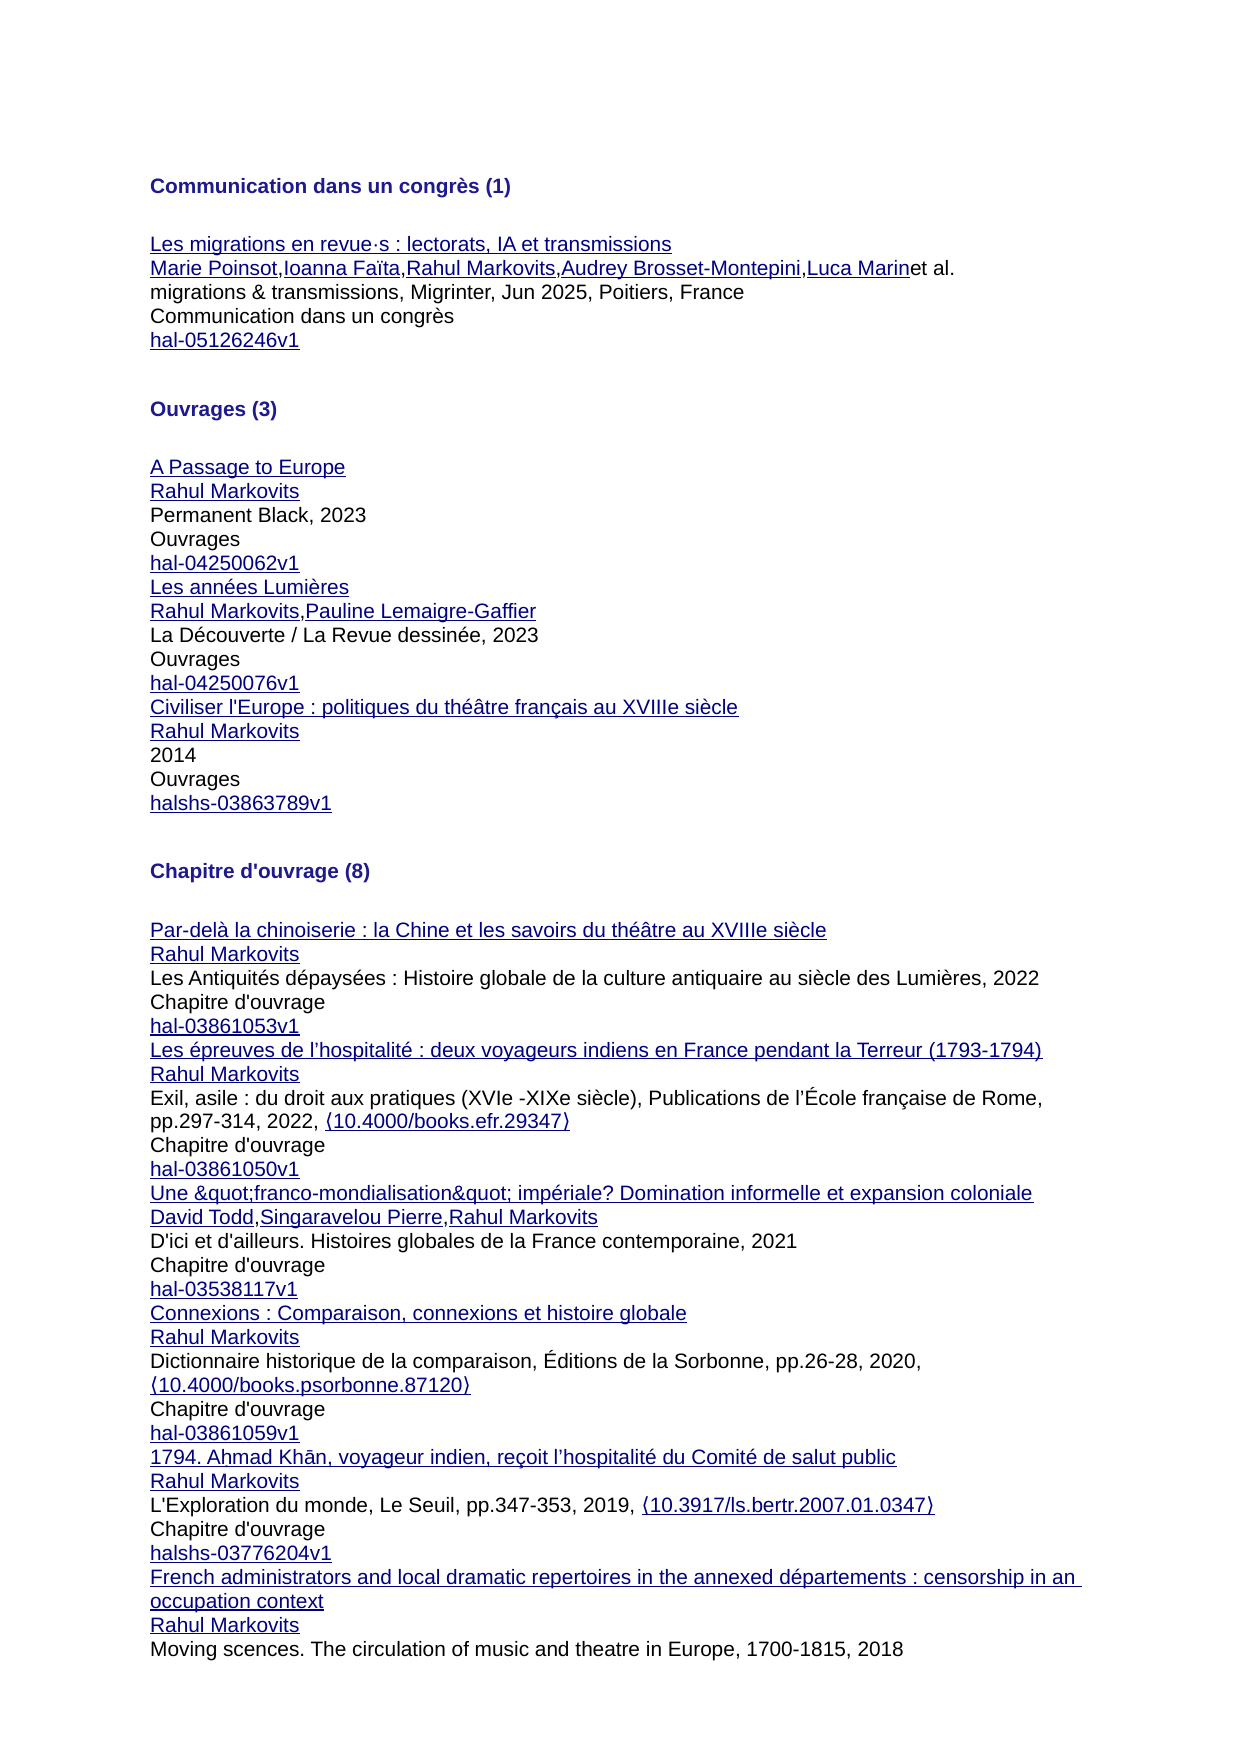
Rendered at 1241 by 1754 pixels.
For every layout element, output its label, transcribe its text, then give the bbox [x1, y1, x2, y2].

table_header Les migrations en revue·s : lectorats, IA et transmissions Marie Poinsot,Ioanna Faïta,Rahul Markovits,Audrey Brosset-Montepini,Luca Marinet al. migrations & transmissions, Migrinter, Jun 2025, Poitiers, France Communication dans un congrès hal-05126246v1 [150, 232, 1090, 352]
table_cell Connexions : Comparaison, connexions et histoire globale Rahul Markovits Dictionnaire historique de la comparaison, Éditions de la Sorbonne, pp.26-28, 2020, ⟨10.4000/books.psorbonne.87120⟩ Chapitre d'ouvrage hal-03861059v1 [150, 1301, 1090, 1445]
subtitle Ouvrages (3) [150, 397, 1090, 421]
table_cell Civiliser l'Europe : politiques du théâtre français au XVIIIe siècle Rahul Markovits 2014 Ouvrages halshs-03863789v1 [150, 695, 1090, 814]
subtitle Communication dans un congrès (1) [150, 174, 1090, 198]
table_header Par-delà la chinoiserie : la Chine et les savoirs du théâtre au XVIIIe siècle Rahul Markovits Les Antiquités dépaysées : Histoire globale de la culture antiquaire au siècle des Lumières, 2022 Chapitre d'ouvrage hal-03861053v1 [150, 918, 1090, 1037]
subtitle Chapitre d'ouvrage (8) [150, 859, 1090, 883]
table_cell 1794. Aḥmad Khān, voyageur indien, reçoit l’hospitalité du Comité de salut public Rahul Markovits L'Exploration du monde, Le Seuil, pp.347-353, 2019, ⟨10.3917/ls.bertr.2007.01.0347⟩ Chapitre d'ouvrage halshs-03776204v1 [150, 1445, 1090, 1564]
table_cell Les épreuves de l’hospitalité : deux voyageurs indiens en France pendant la Terreur (1793-1794) Rahul Markovits Exil, asile : du droit aux pratiques (XVIe -XIXe siècle), Publications de l’École française de Rome, pp.297-314, 2022, ⟨10.4000/books.efr.29347⟩ Chapitre d'ouvrage hal-03861050v1 [150, 1038, 1090, 1181]
table_cell French administrators and local dramatic repertoires in the annexed départements : censorship in an occupation context Rahul Markovits Moving scences. The circulation of music and theatre in Europe, 1700-1815, 2018 [150, 1565, 1090, 1660]
table_cell Une &quot;franco-mondialisation&quot; impériale? Domination informelle et expansion coloniale David Todd,Singaravelou Pierre,Rahul Markovits D'ici et d'ailleurs. Histoires globales de la France contemporaine, 2021 Chapitre d'ouvrage hal-03538117v1 [150, 1181, 1090, 1301]
table_cell Les années Lumières Rahul Markovits,Pauline Lemaigre-Gaffier La Découverte / La Revue dessinée, 2023 Ouvrages hal-04250076v1 [150, 575, 1090, 695]
table_header A Passage to Europe Rahul Markovits Permanent Black, 2023 Ouvrages hal-04250062v1 [150, 455, 1090, 575]
